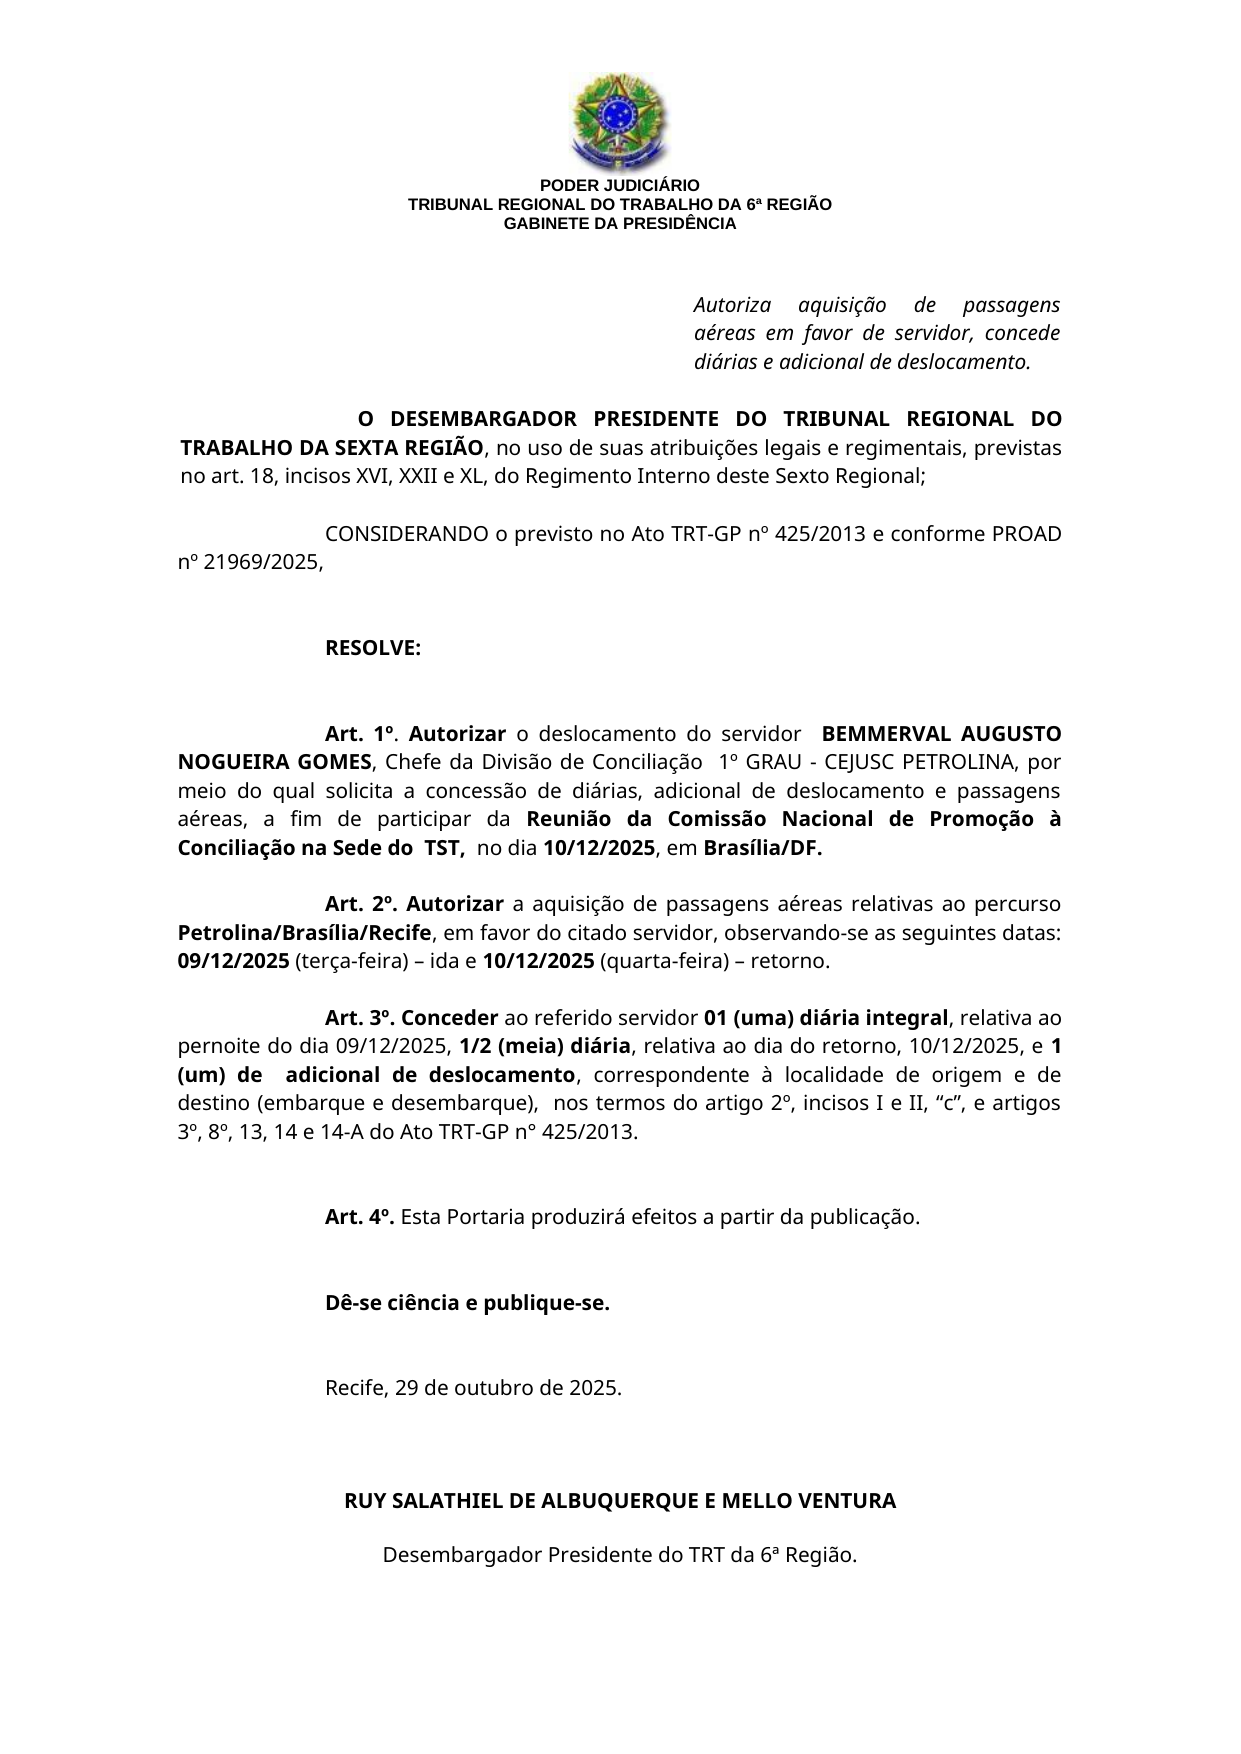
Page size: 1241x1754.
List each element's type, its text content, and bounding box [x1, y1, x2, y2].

text Art. 1º. Autorizar o deslocamento do servidor BEMMERVAL AUGUSTO NOGUEIRA GOMES, Chefe da Divisão de Conciliação 1º GRAU - CEJUSC PETROLINA, por meio do qual solicita a concessão de diárias, adicional de deslocamento e passagens aéreas, a fim de participar da Reunião da Comissão Nacional de Promoção à Conciliação na Sede do TST, no dia 10/12/2025, em Brasília/DF. [177, 719, 1062, 861]
text Dê-se ciência e publique-se. [177, 1288, 1063, 1316]
text Desembargador Presidente do TRT da 6ª Região. [177, 1540, 1063, 1568]
text Art. 3º. Conceder ao referido servidor 01 (uma) diária integral, relativa ao pernoite do dia 09/12/2025, 1/2 (meia) diária, relativa ao dia do retorno, 10/12/2025, e 1 (um) de adicional de deslocamento, correspondente à localidade de origem e de destino (embarque e desembarque), nos termos do artigo 2º, incisos I e II, “c”, e artigos 3º, 8º, 13, 14 e 14-A do Ato TRT-GP n° 425/2013. [177, 1003, 1062, 1145]
text RUY SALATHIEL DE ALBUQUERQUE E MELLO VENTURA [177, 1487, 1063, 1515]
text CONSIDERANDO o previsto no Ato TRT-GP nº 425/2013 e conforme PROAD nº 21969/2025, [177, 519, 1063, 576]
text Recife, 29 de outubro de 2025. [177, 1373, 1063, 1401]
text RESOLVE: [177, 633, 1063, 662]
text Art. 4º. Esta Portaria produzirá efeitos a partir da publicação. [177, 1202, 1063, 1231]
text Art. 2º. Autorizar a aquisição de passagens aéreas relativas ao percurso Petrolina/Brasília/Recife, em favor do citado servidor, observando-se as seguintes datas: 09/12/2025 (terça-feira) – ida e 10/12/2025 (quarta-feira) – retorno. [177, 889, 1062, 975]
text O DESEMBARGADOR PRESIDENTE DO TRIBUNAL REGIONAL DO TRABALHO DA SEXTA REGIÃO, no uso de suas atribuições legais e regimentais, previstas no art. 18, incisos XVI, XXII e XL, do Regimento Interno deste Sexto Regional; [180, 404, 1063, 490]
text Autoriza aquisição de passagens aéreas em favor de servidor, concede diárias e adicional de deslocamento. [694, 290, 1063, 375]
